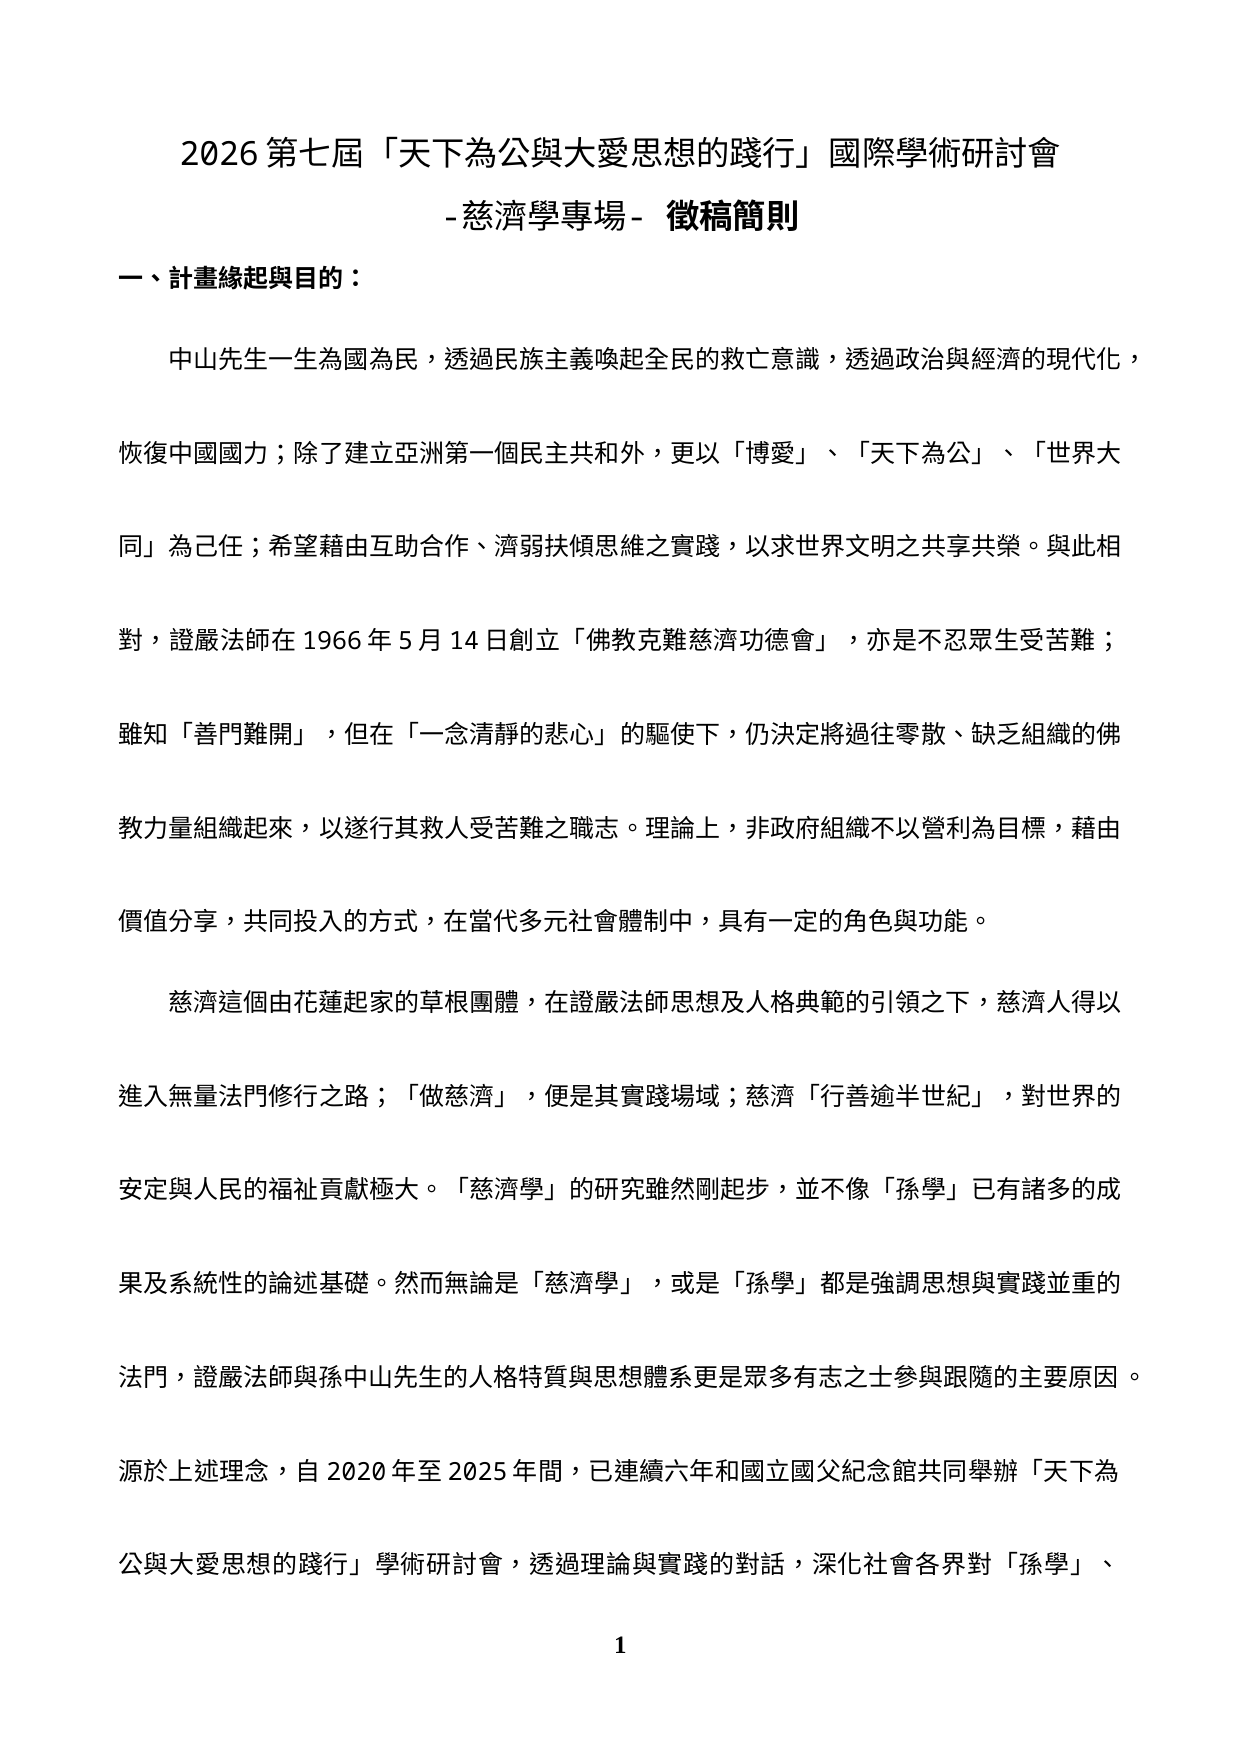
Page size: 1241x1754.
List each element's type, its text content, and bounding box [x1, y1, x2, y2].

text 2026第七屆「天下為公與大愛思想的踐行」國際學術研討會 [118, 109, 1122, 172]
text 一、計畫緣起與目的： [118, 234, 1122, 297]
text 慈濟這個由花蓮起家的草根團體，在證嚴法師思想及人格典範的引領之下，慈濟人得以進入無量法門修行之路；「做慈濟」，便是其實踐場域；慈濟「行善逾半世紀」，對世界的安定與人民的福祉貢獻極大。「慈濟學」的研究雖然剛起步，並不像「孫學」已有諸多的成果及系統性的論述基礎。然而無論是「慈濟學」，或是「孫學」都是強調思想與實踐並重的法門，證嚴法師與孫中山先生的人格特質與思想體系更是眾多有志之士參與跟隨的主要原因。源於上述理念，自2020年至2025年間，已連續六年和國立國父紀念館共同舉辦「天下為公與大愛思想的踐行」學術研討會，透過理論與實踐的對話，深化社會各界對「孫學」、「慈濟學」與「博愛思想」、「大愛思想」的理解，並累積豐碩的學術成果與實踐經驗。歷屆研討會主題橫跨哲學、宗教學、教育學、社會學、人文關懷與公共治理等多元領域，經由國內外專家學者、教育工作者及青年學生共同參與，已逐漸形成一個兼具學術深度與社會實踐力的跨界交流平台。今年適逢慈濟創辦60週年的殊勝機緣，擬在過往六屆的合作基礎上，擴大舉行並邀請海外大學及研究機構學者共同參與，讓學術研究與實務經驗能相互印證、對話與轉化，進而拓展「孫學」、「慈濟學」研究深度與影響範圍。是以2026年第七屆天下為公與大愛思想的踐行國際學術研討會，將預計規劃兩場次主題演講(孫學、慈濟學各一場次)，另收納論文稿件約16篇。期許本次研討會能夠開啟學界及社會各界對學術理論及實務的探究，對國家發展與社會和諧有所助益。 [118, 959, 1122, 1584]
text 中山先生一生為國為民，透過民族主義喚起全民的救亡意識，透過政治與經濟的現代化，恢復中國國力；除了建立亞洲第一個民主共和外，更以「博愛」、「天下為公」、「世界大同」為己任；希望藉由互助合作、濟弱扶傾思維之實踐，以求世界文明之共享共榮。與此相對，證嚴法師在1966年5月14日創立「佛教克難慈濟功德會」，亦是不忍眾生受苦難；雖知「善門難開」，但在「一念清靜的悲心」的驅使下，仍決定將過往零散、缺乏組織的佛教力量組織起來，以遂行其救人受苦難之職志。理論上，非政府組織不以營利為目標，藉由價值分享，共同投入的方式，在當代多元社會體制中，具有一定的角色與功能。 [118, 316, 1122, 941]
text -慈濟學專場- 徵稿簡則 [118, 172, 1122, 234]
